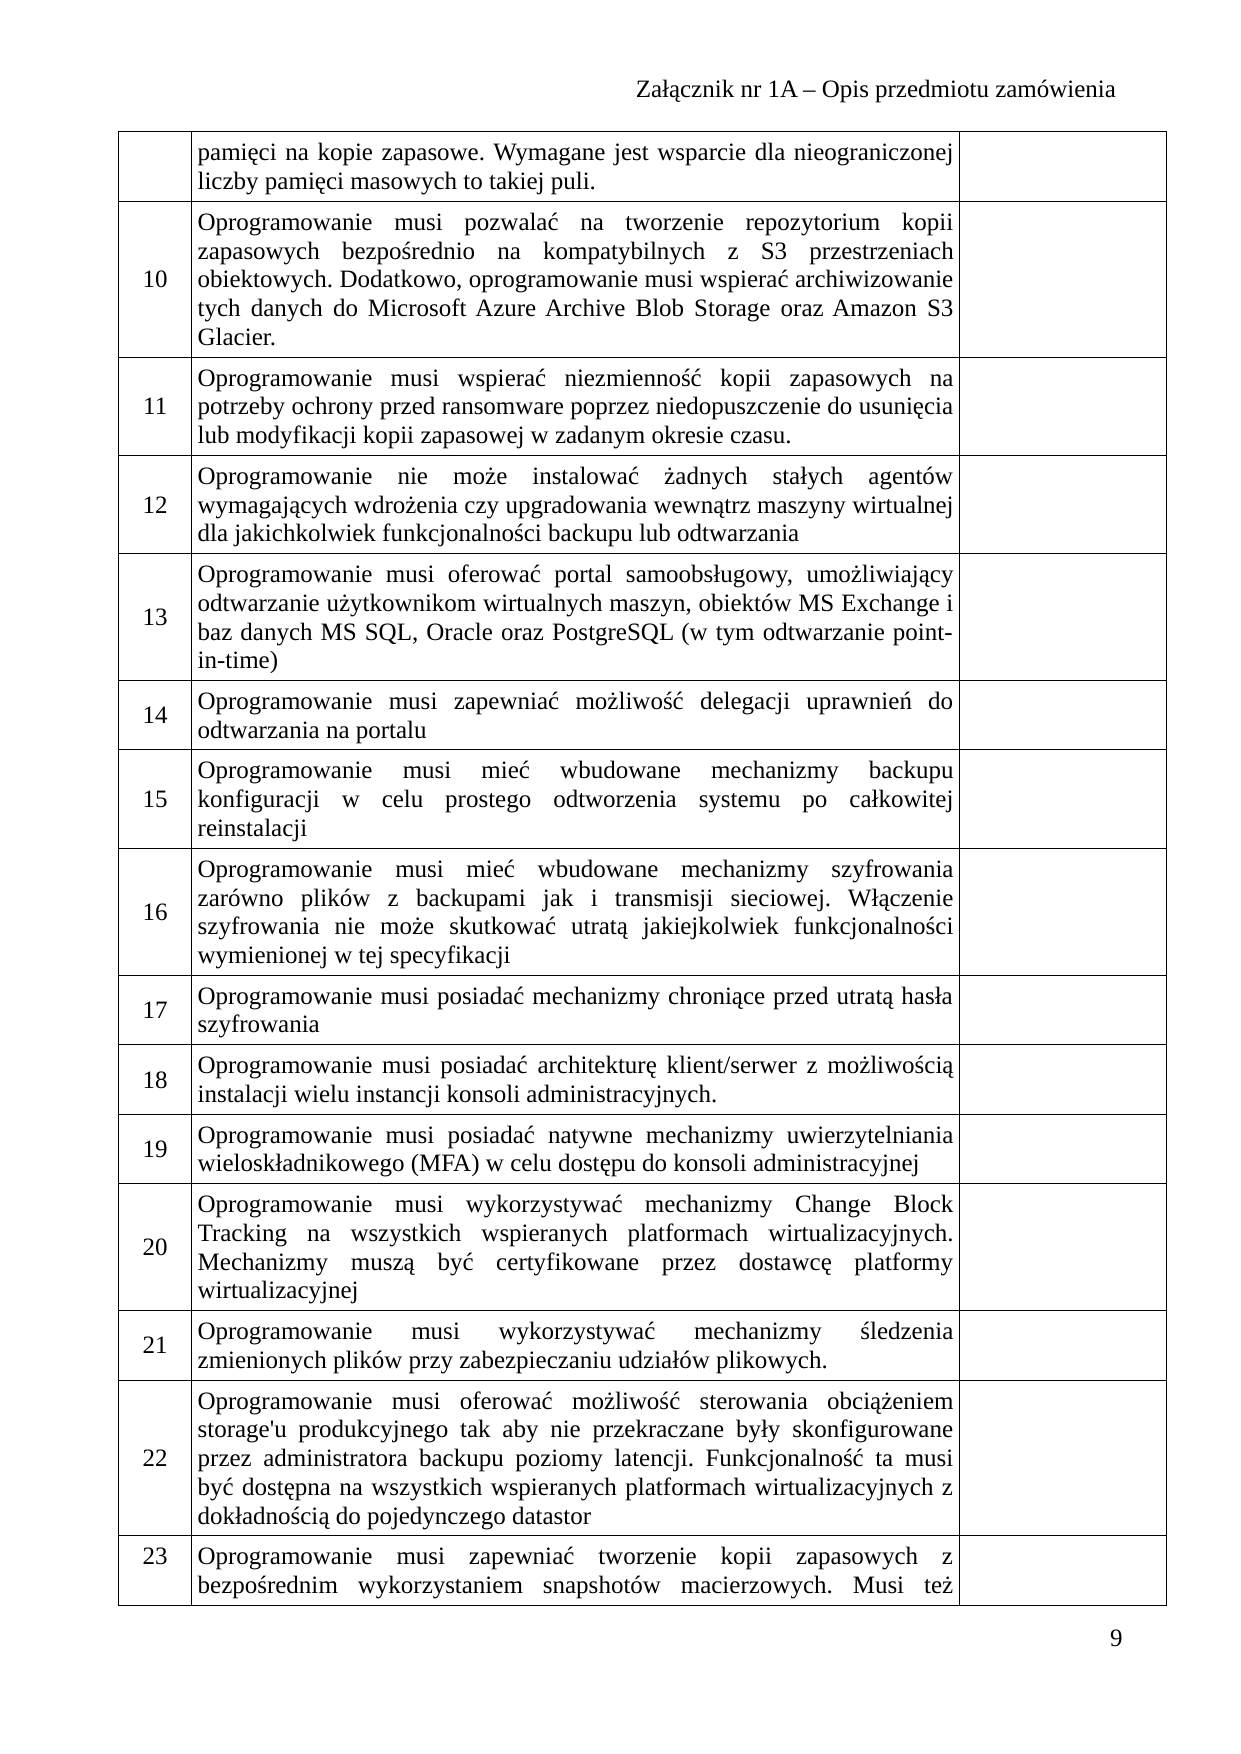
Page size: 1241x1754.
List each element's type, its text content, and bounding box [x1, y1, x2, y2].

table_cell 21 [119, 1311, 191, 1379]
table_cell [960, 132, 1166, 201]
table_cell 17 [119, 976, 191, 1044]
table_cell Oprogramowanie nie może instalować żadnych stałych agentów wymagających wdrożenia czy upgradowania wewnątrz maszyny wirtualnej dla jakichkolwiek funkcjonalności backupu lub odtwarzania [192, 456, 959, 553]
table_cell 20 [119, 1184, 191, 1310]
table_cell Oprogramowanie musi oferować możliwość sterowania obciążeniem storage'u produkcyjnego tak aby nie przekraczane były skonfigurowane przez administratora backupu poziomy latencji. Funkcjonalność ta musi być dostępna na wszystkich wspieranych platformach wirtualizacyjnych z dokładnością do pojedynczego datastor [192, 1381, 959, 1535]
table_cell [960, 554, 1166, 680]
table_cell 12 [119, 456, 191, 553]
table_cell [960, 750, 1166, 848]
table_cell [960, 976, 1166, 1044]
table_cell Oprogramowanie musi mieć wbudowane mechanizmy szyfrowania zarówno plików z backupami jak i transmisji sieciowej. Włączenie szyfrowania nie może skutkować utratą jakiejkolwiek funkcjonalności wymienionej w tej specyfikacji [192, 849, 959, 974]
table_cell Oprogramowanie musi zapewniać możliwość delegacji uprawnień do odtwarzania na portalu [192, 681, 959, 749]
table_cell [960, 456, 1166, 553]
table_cell [960, 1115, 1166, 1183]
table_cell [960, 1311, 1166, 1379]
table_cell Oprogramowanie musi wykorzystywać mechanizmy Change Block Tracking na wszystkich wspieranych platformach wirtualizacyjnych. Mechanizmy muszą być certyfikowane przez dostawcę platformy wirtualizacyjnej [192, 1184, 959, 1310]
table_cell Oprogramowanie musi oferować portal samoobsługowy, umożliwiający odtwarzanie użytkownikom wirtualnych maszyn, obiektów MS Exchange i baz danych MS SQL, Oracle oraz PostgreSQL (w tym odtwarzanie point-in-time) [192, 554, 959, 680]
table_cell Oprogramowanie musi posiadać natywne mechanizmy uwierzytelniania wieloskładnikowego (MFA) w celu dostępu do konsoli administracyjnej [192, 1115, 959, 1183]
table_cell Oprogramowanie musi mieć wbudowane mechanizmy backupu konfiguracji w celu prostego odtworzenia systemu po całkowitej reinstalacji [192, 750, 959, 848]
table_cell 16 [119, 849, 191, 974]
table_cell [960, 358, 1166, 455]
table_cell Oprogramowanie musi posiadać architekturę klient/serwer z możliwością instalacji wielu instancji konsoli administracyjnych. [192, 1045, 959, 1113]
table_cell 11 [119, 358, 191, 455]
table_cell [960, 1045, 1166, 1113]
table_cell [960, 1381, 1166, 1535]
table_cell pamięci na kopie zapasowe. Wymagane jest wsparcie dla nieograniczonej liczby pamięci masowych to takiej puli. [192, 132, 959, 201]
table_cell 19 [119, 1115, 191, 1183]
table_cell [960, 681, 1166, 749]
table_cell 10 [119, 202, 191, 356]
table_cell 13 [119, 554, 191, 680]
table_cell Oprogramowanie musi zapewniać tworzenie kopii zapasowych z bezpośrednim wykorzystaniem snapshotów macierzowych. Musi też [192, 1536, 959, 1605]
table_cell 18 [119, 1045, 191, 1113]
table_cell Oprogramowanie musi wspierać niezmienność kopii zapasowych na potrzeby ochrony przed ransomware poprzez niedopuszczenie do usunięcia lub modyfikacji kopii zapasowej w zadanym okresie czasu. [192, 358, 959, 455]
table_cell 15 [119, 750, 191, 848]
table_cell [960, 202, 1166, 356]
table_cell Oprogramowanie musi posiadać mechanizmy chroniące przed utratą hasła szyfrowania [192, 976, 959, 1044]
table_cell [960, 1536, 1166, 1605]
table_cell 23 [119, 1536, 191, 1605]
table_cell [960, 849, 1166, 974]
table_cell 14 [119, 681, 191, 749]
table_cell [119, 132, 191, 201]
table_cell 22 [119, 1381, 191, 1535]
table_cell Oprogramowanie musi pozwalać na tworzenie repozytorium kopii zapasowych bezpośrednio na kompatybilnych z S3 przestrzeniach obiektowych. Dodatkowo, oprogramowanie musi wspierać archiwizowanie tych danych do Microsoft Azure Archive Blob Storage oraz Amazon S3 Glacier. [192, 202, 959, 356]
table_cell [960, 1184, 1166, 1310]
table_cell Oprogramowanie musi wykorzystywać mechanizmy śledzenia zmienionych plików przy zabezpieczaniu udziałów plikowych. [192, 1311, 959, 1379]
